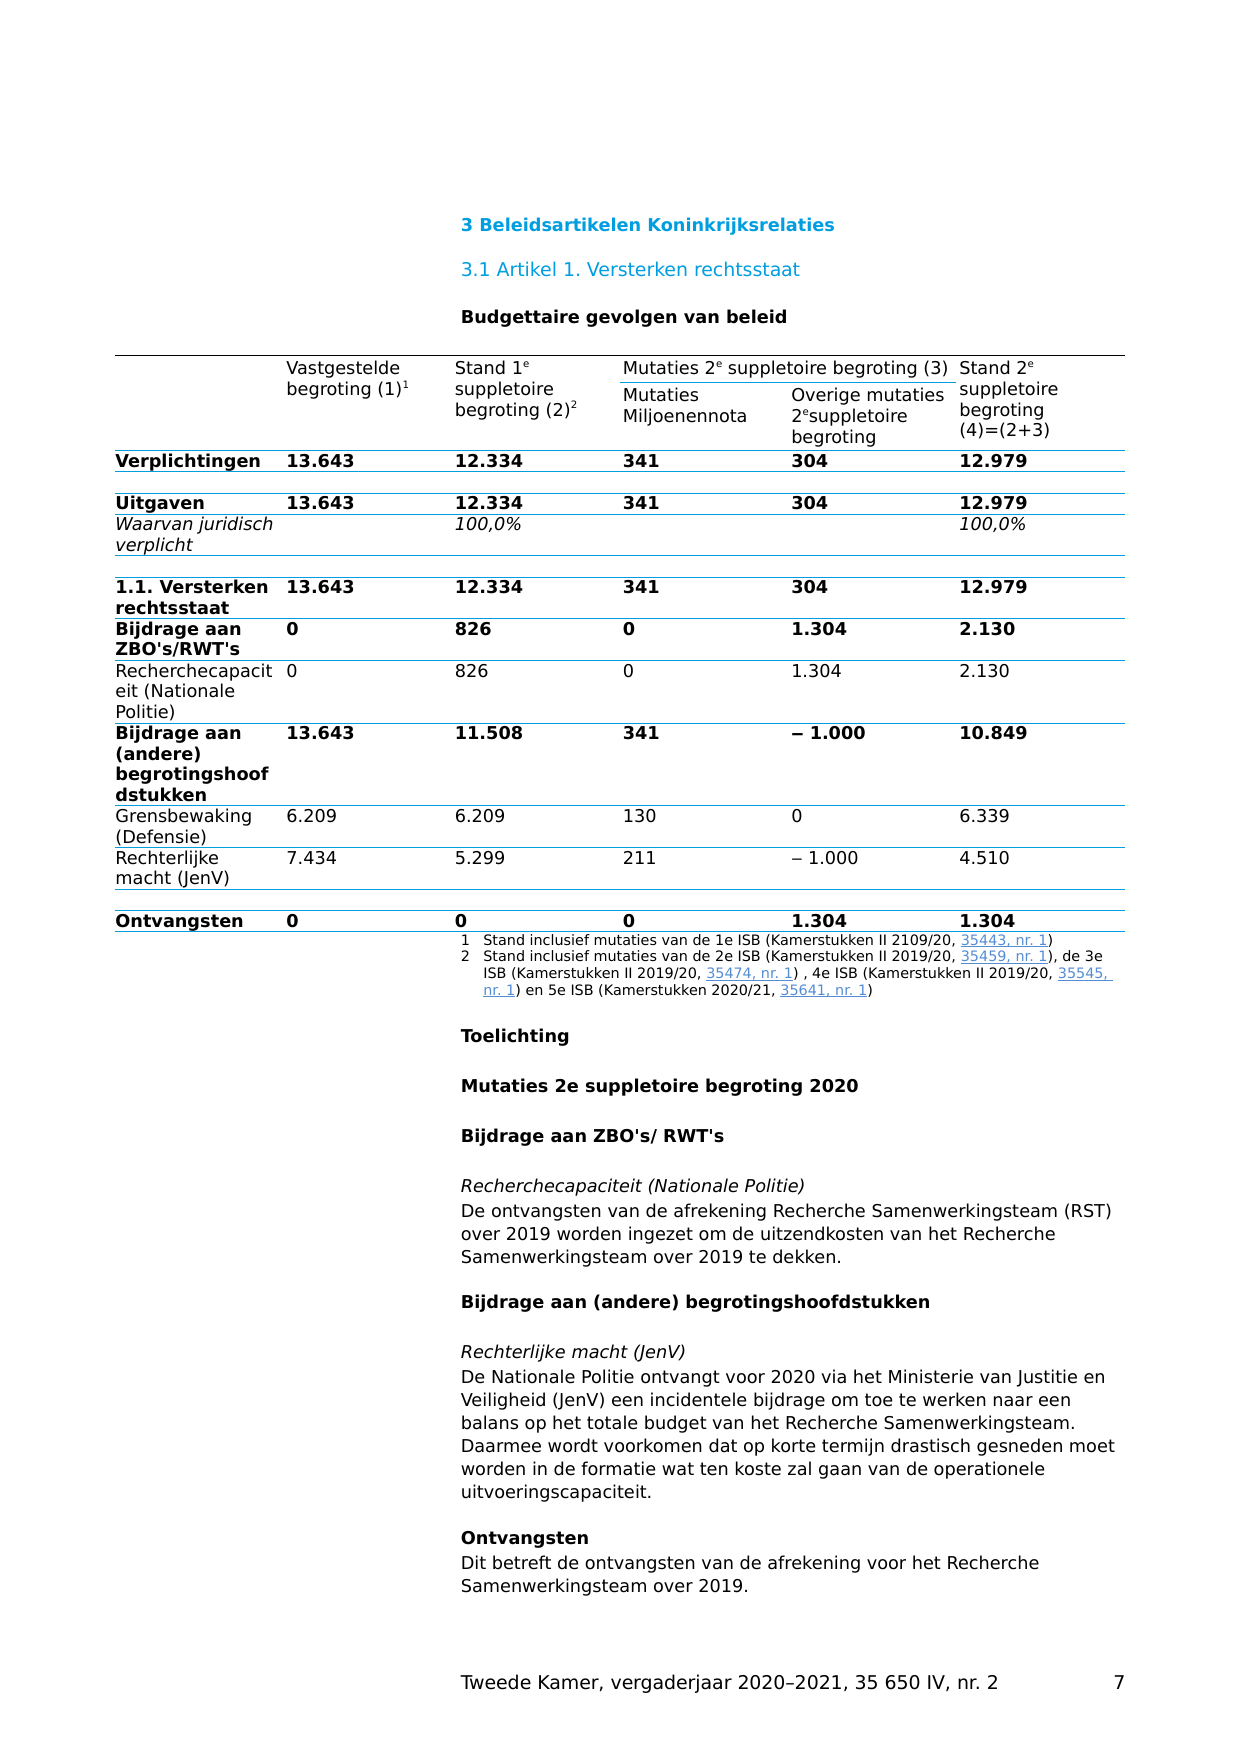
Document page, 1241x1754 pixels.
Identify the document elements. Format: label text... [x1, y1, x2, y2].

table_cell Grensbewaking (Defensie) [115, 806, 283, 847]
table_cell 0 [283, 619, 452, 660]
table_cell 1.304 [788, 911, 956, 931]
table_cell [620, 472, 788, 492]
table_cell 11.508 [452, 724, 620, 805]
table_cell Waarvan juridisch verplicht [115, 515, 283, 555]
table_cell 6.209 [452, 806, 620, 847]
table_cell Stand 2e suppletoire begroting (4)=(2+3) [956, 356, 1125, 450]
table_cell Verplichtingen [115, 451, 283, 471]
table_cell 12.334 [452, 494, 620, 513]
table_cell 0 [788, 806, 956, 847]
title 3.1 Artikel 1. Versterken rechtsstaat [461, 259, 1125, 281]
table_cell 2.130 [956, 661, 1125, 722]
text Bijdrage aan (andere) begrotingshoofdstukken [461, 1291, 1125, 1313]
text Toelichting [461, 1024, 1125, 1047]
text Recherchecapaciteit (Nationale Politie) [461, 1174, 1125, 1197]
table_cell Mutaties Miljoenennota [620, 383, 788, 450]
table_cell [452, 890, 620, 910]
table_cell 12.979 [956, 494, 1125, 513]
table_cell 1.304 [956, 911, 1125, 931]
table_cell [283, 515, 452, 555]
table_cell [788, 556, 956, 576]
table_cell [620, 556, 788, 576]
table_header Tabel 4 Budgettaire gevolgen van beleid artikel 1. Versterken rechtsstaat (bedragen x € 1.000) [115, 330, 1125, 355]
table_cell 12.979 [956, 451, 1125, 471]
table_cell [115, 556, 283, 576]
table_cell 0 [452, 911, 620, 931]
table_cell [956, 556, 1125, 576]
table_cell [452, 472, 620, 492]
table_cell 341 [620, 578, 788, 618]
text Bijdrage aan ZBO's/ RWT's [461, 1124, 1125, 1147]
table_cell [283, 556, 452, 576]
table_cell 13.643 [283, 451, 452, 471]
table_cell [956, 890, 1125, 910]
table_cell [283, 890, 452, 910]
table_cell Overige mutaties 2esuppletoire begroting [788, 383, 956, 450]
table_cell 826 [452, 661, 620, 722]
text Rechterlijke macht (JenV) [461, 1341, 1125, 1363]
table_cell 304 [788, 578, 956, 618]
table_cell Ontvangsten [115, 911, 283, 931]
table_cell [788, 890, 956, 910]
text Budgettaire gevolgen van beleid [461, 305, 1125, 328]
table_cell 100,0% [452, 515, 620, 555]
text Ontvangsten [461, 1526, 1125, 1549]
table_cell 12.334 [452, 451, 620, 471]
text Mutaties 2e suppletoire begroting 2020 [461, 1074, 1125, 1097]
table_cell [788, 515, 956, 555]
table_cell 2.130 [956, 619, 1125, 660]
text Dit betreft de ontvangsten van de afrekening voor het Recherche Samenwerkingsteam over 2019. [461, 1551, 1125, 1597]
table_cell 0 [283, 911, 452, 931]
table_cell 0 [620, 661, 788, 722]
table_cell 100,0% [956, 515, 1125, 555]
table_cell [620, 515, 788, 555]
table_cell 1.304 [788, 619, 956, 660]
table_cell 13.643 [283, 724, 452, 805]
table_cell Vastgestelde begroting (1)1 [283, 356, 452, 450]
table_cell 1.304 [788, 661, 956, 722]
table_cell [283, 472, 452, 492]
table_cell [452, 556, 620, 576]
table_cell 0 [620, 619, 788, 660]
text De Nationale Politie ontvangt voor 2020 via het Ministerie van Justitie en Veiligheid (JenV) een incidentele bijdrage om toe te werken naar een balans op het totale budget van het Recherche Samenwerkingsteam. Daarmee wordt voorkomen dat op korte termijn drastisch gesneden moet worden in de formatie wat ten koste zal gaan van de operationele uitvoeringscapaciteit. [461, 1366, 1125, 1503]
table_cell [788, 472, 956, 492]
list Stand inclusief mutaties van de 2e ISB (Kamerstukken II 2019/20, 35459, nr. 1), de 3e ISB (Kamerstukken II 2019/20, 35474, nr. 1) , 4e ISB (Kamerstukken II 2019/20, 35545, nr. 1) en 5e ISB (Kamerstukken 2020/21, 35641, nr. 1) [461, 948, 1125, 999]
table_cell [115, 356, 283, 450]
table_cell ‒ 1.000 [788, 724, 956, 805]
list Stand inclusief mutaties van de 1e ISB (Kamerstukken II 2109/20, 35443, nr. 1) [461, 932, 1125, 948]
table_cell 6.209 [283, 806, 452, 847]
table_cell 10.849 [956, 724, 1125, 805]
table_cell [115, 890, 283, 910]
table_cell 130 [620, 806, 788, 847]
table_cell 5.299 [452, 848, 620, 889]
table_cell Recherchecapaciteit (Nationale Politie) [115, 661, 283, 722]
table_cell Bijdrage aan (andere) begrotingshoofdstukken [115, 724, 283, 805]
table_cell Stand 1e suppletoire begroting (2)2 [452, 356, 620, 450]
table_cell [115, 472, 283, 492]
table_cell 4.510 [956, 848, 1125, 889]
table_cell Uitgaven [115, 494, 283, 513]
table_cell [620, 890, 788, 910]
table_cell 0 [283, 661, 452, 722]
table_cell 826 [452, 619, 620, 660]
table_cell 304 [788, 451, 956, 471]
title 3 Beleidsartikelen Koninkrijksrelaties [461, 213, 1125, 236]
table_cell 341 [620, 494, 788, 513]
table_cell 341 [620, 451, 788, 471]
table_cell 12.334 [452, 578, 620, 618]
table_cell ‒ 1.000 [788, 848, 956, 889]
text De ontvangsten van de afrekening Recherche Samenwerkingsteam (RST) over 2019 worden ingezet om de uitzendkosten van het Recherche Samenwerkingsteam over 2019 te dekken. [461, 1199, 1125, 1268]
table_cell Bijdrage aan ZBO's/RWT's [115, 619, 283, 660]
table_cell Mutaties 2e suppletoire begroting (3) [620, 356, 956, 382]
table_cell 0 [620, 911, 788, 931]
table_cell 12.979 [956, 578, 1125, 618]
table_cell 13.643 [283, 494, 452, 513]
table_cell 304 [788, 494, 956, 513]
table_cell 211 [620, 848, 788, 889]
table_cell 7.434 [283, 848, 452, 889]
table_cell 1.1. Versterken rechtsstaat [115, 578, 283, 618]
table_cell [956, 472, 1125, 492]
table_cell 6.339 [956, 806, 1125, 847]
table_cell 341 [620, 724, 788, 805]
table_cell 13.643 [283, 578, 452, 618]
table_cell Rechterlijke macht (JenV) [115, 848, 283, 889]
